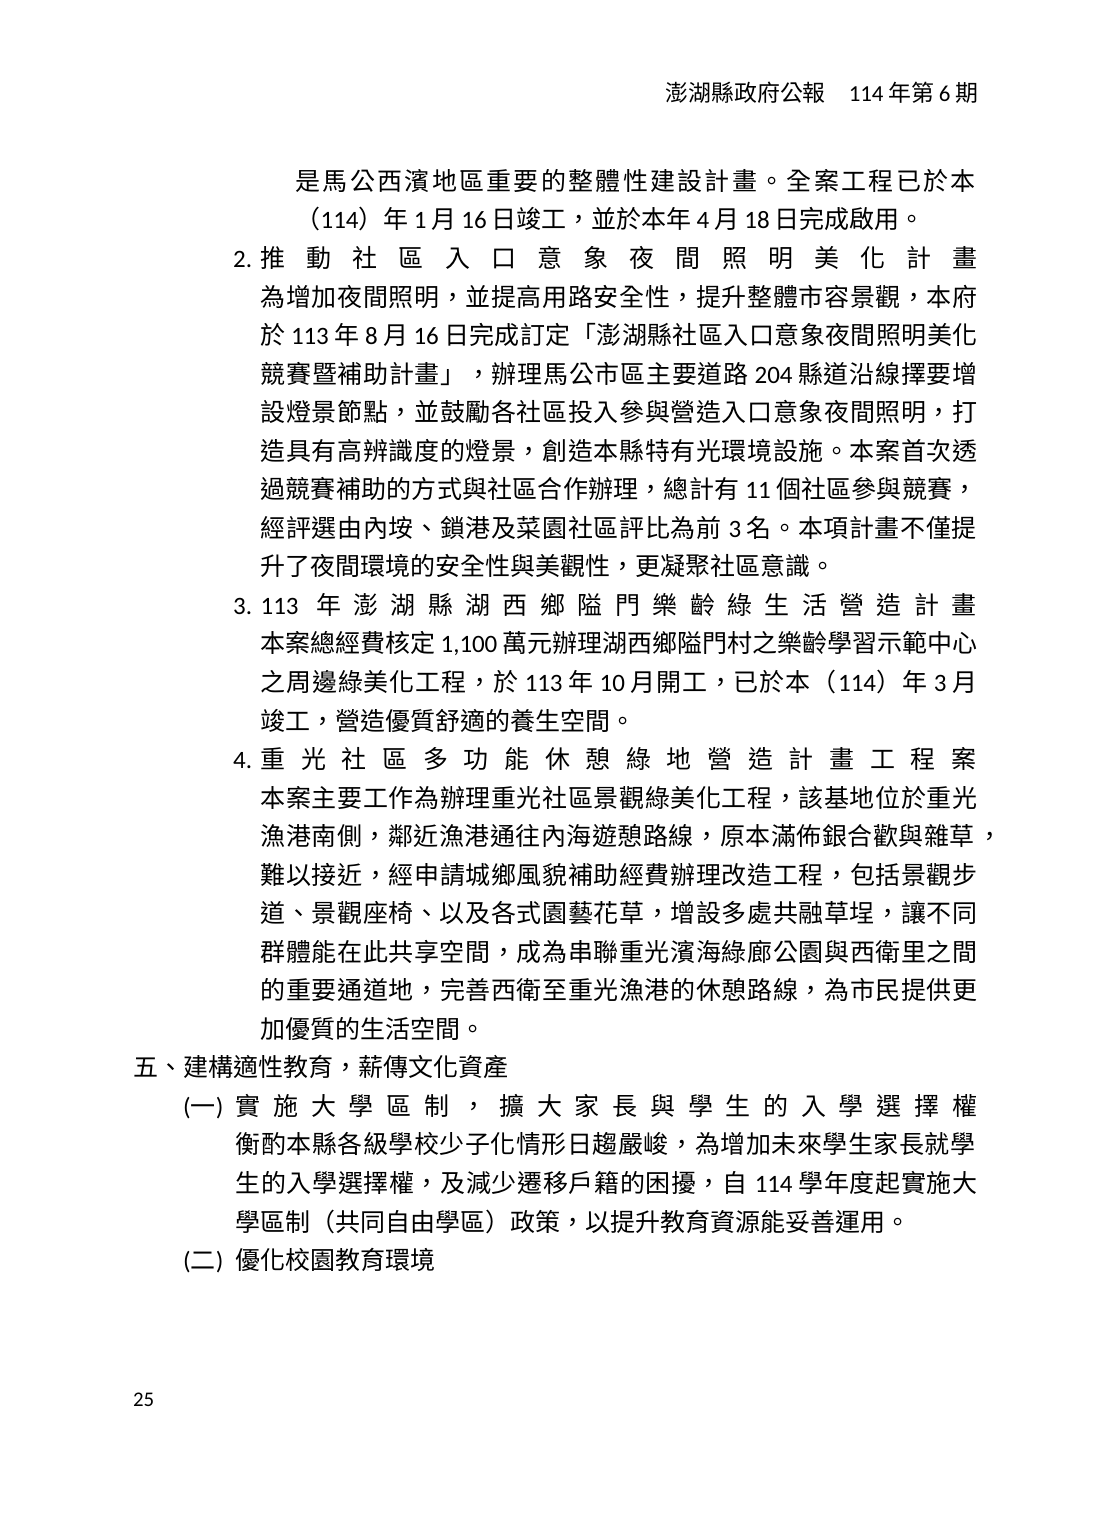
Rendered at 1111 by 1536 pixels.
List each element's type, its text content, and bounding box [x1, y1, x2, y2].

text 五、建構適性教育，薪傳文化資產 [133, 1046, 977, 1084]
text (一) 實施大學區制，擴大家長與學生的入學選擇權 衡酌本縣各級學校少子化情形日趨嚴峻，為增加未來學生家長就學生的入學選擇權，及減少遷移戶籍的困擾，自114學年度起實施大學區制（共同自由學區）政策，以提升教育資源能妥善運用。 [183, 1084, 977, 1239]
text 2. 推動社區入口意象夜間照明美化計畫 為增加夜間照明，並提高用路安全性，提升整體市容景觀，本府於113年8月16日完成訂定「澎湖縣社區入口意象夜間照明美化競賽暨補助計畫」，辦理馬公市區主要道路204縣道沿線擇要增設燈景節點，並鼓勵各社區投入參與營造入口意象夜間照明，打造具有高辨識度的燈景，創造本縣特有光環境設施。本案首次透過競賽補助的方式與社區合作辦理，總計有11個社區參與競賽，經評選由內垵、鎖港及菜園社區評比為前3名。本項計畫不僅提升了夜間環境的安全性與美觀性，更凝聚社區意識。 [233, 237, 977, 583]
text (二) 優化校園教育環境 [183, 1239, 977, 1277]
text 4. 重光社區多功能休憩綠地營造計畫工程案 本案主要工作為辦理重光社區景觀綠美化工程，該基地位於重光漁港南側，鄰近漁港通往內海遊憩路線，原本滿佈銀合歡與雜草，難以接近，經申請城鄉風貌補助經費辦理改造工程，包括景觀步道、景觀座椅、以及各式園藝花草，增設多處共融草埕，讓不同群體能在此共享空間，成為串聯重光濱海綠廊公園與西衛里之間的重要通道地，完善西衛至重光漁港的休憩路線，為市民提供更加優質的生活空間。 [233, 738, 977, 1046]
text (2) 本府獲內政部國土署核定6,000萬元辦理「澎湖縣馬公西濱水岸南北串聯工程」，自本縣觀音亭帆船訓練中心向北延伸經光榮水資源中心至民族路與陽明路口處，總面積約3公頃，串聯南側的「觀音亭水岸空間」，中段的「光榮水資源中心」，至北端重光濱海公園及媽祖園區（含寵物公園），包含步道工程、景觀工程及植栽工程，並整合現有濱海自行車道，有系統地打造一條貫穿南北、融合生態、文化與休閒機能的「陽光海岸」生活廊帶，提供本縣民眾休閒、運動及親子活動的重要休憩區，是馬公西濱地區重要的整體性建設計畫。全案工程已於本（114）年1月16日竣工，並於本年4月18日完成啟用。 [258, 159, 977, 237]
text 3. 113年澎湖縣湖西鄉隘門樂齡綠生活營造計畫 本案總經費核定1,100萬元辦理湖西鄉隘門村之樂齡學習示範中心之周邊綠美化工程，於113年10月開工，已於本（114）年3月竣工，營造優質舒適的養生空間。 [233, 583, 977, 738]
